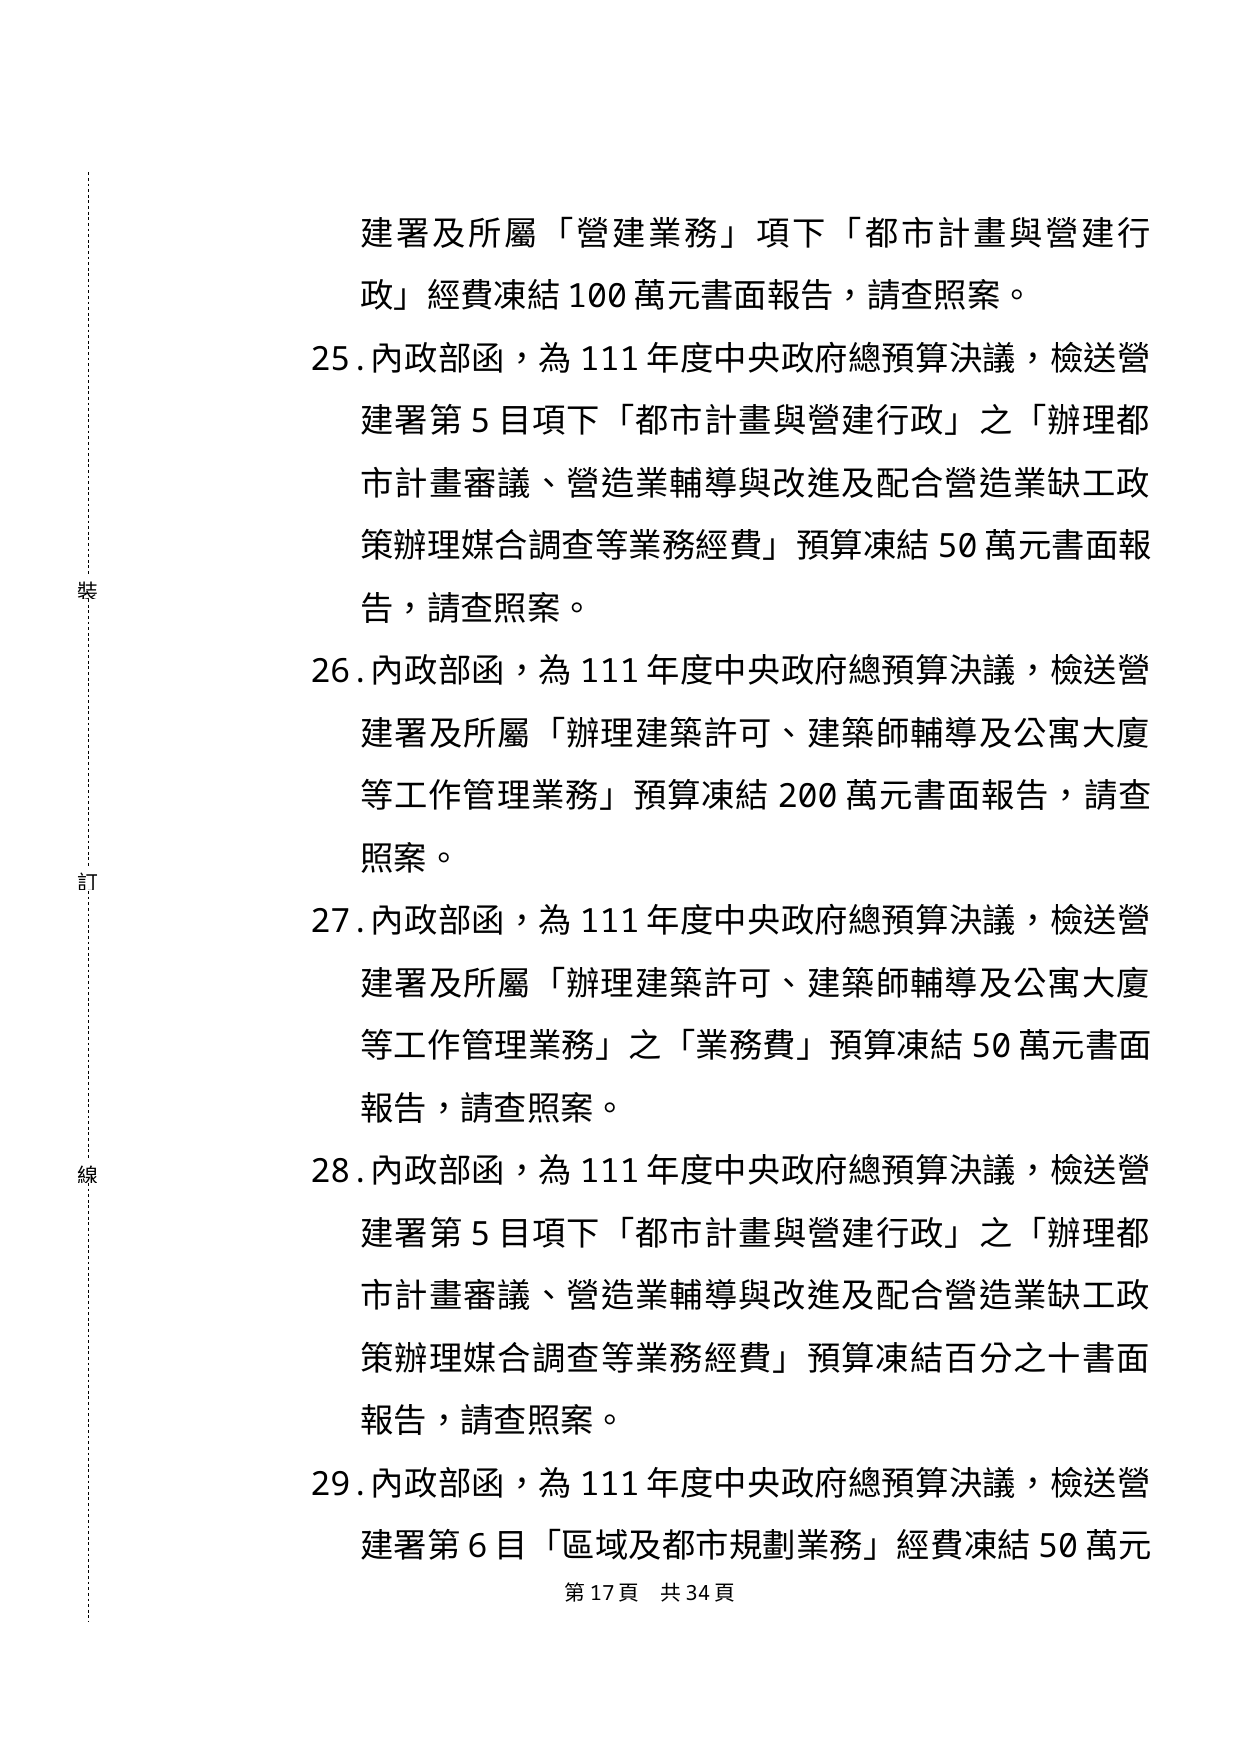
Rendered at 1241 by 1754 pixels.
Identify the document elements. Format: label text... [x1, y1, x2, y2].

text 28.內政部函，為111年度中央政府總預算決議，檢送營建署第5目項下「都市計畫與營建行政」之「辦理都市計畫審議、營造業輔導與改進及配合營造業缺工政策辦理媒合調查等業務經費」預算凍結百分之十書面報告，請查照案。 [310, 1127, 1152, 1439]
text 29.內政部函，為111年度中央政府總預算決議，檢送營建署第6目「區域及都市規劃業務」經費凍結50萬元 [310, 1439, 1152, 1564]
text 27.內政部函，為111年度中央政府總預算決議，檢送營建署及所屬「辦理建築許可、建築師輔導及公寓大廈等工作管理業務」之「業務費」預算凍結50萬元書面報告，請查照案。 [310, 877, 1152, 1127]
text 25.內政部函，為111年度中央政府總預算決議，檢送營建署第5目項下「都市計畫與營建行政」之「辦理都市計畫審議、營造業輔導與改進及配合營造業缺工政策辦理媒合調查等業務經費」預算凍結50萬元書面報告，請查照案。 [310, 314, 1152, 627]
text 26.內政部函，為111年度中央政府總預算決議，檢送營建署及所屬「辦理建築許可、建築師輔導及公寓大廈等工作管理業務」預算凍結200萬元書面報告，請查照案。 [310, 627, 1152, 877]
text 建署及所屬「營建業務」項下「都市計畫與營建行政」經費凍結100萬元書面報告，請查照案。 [310, 189, 1152, 314]
